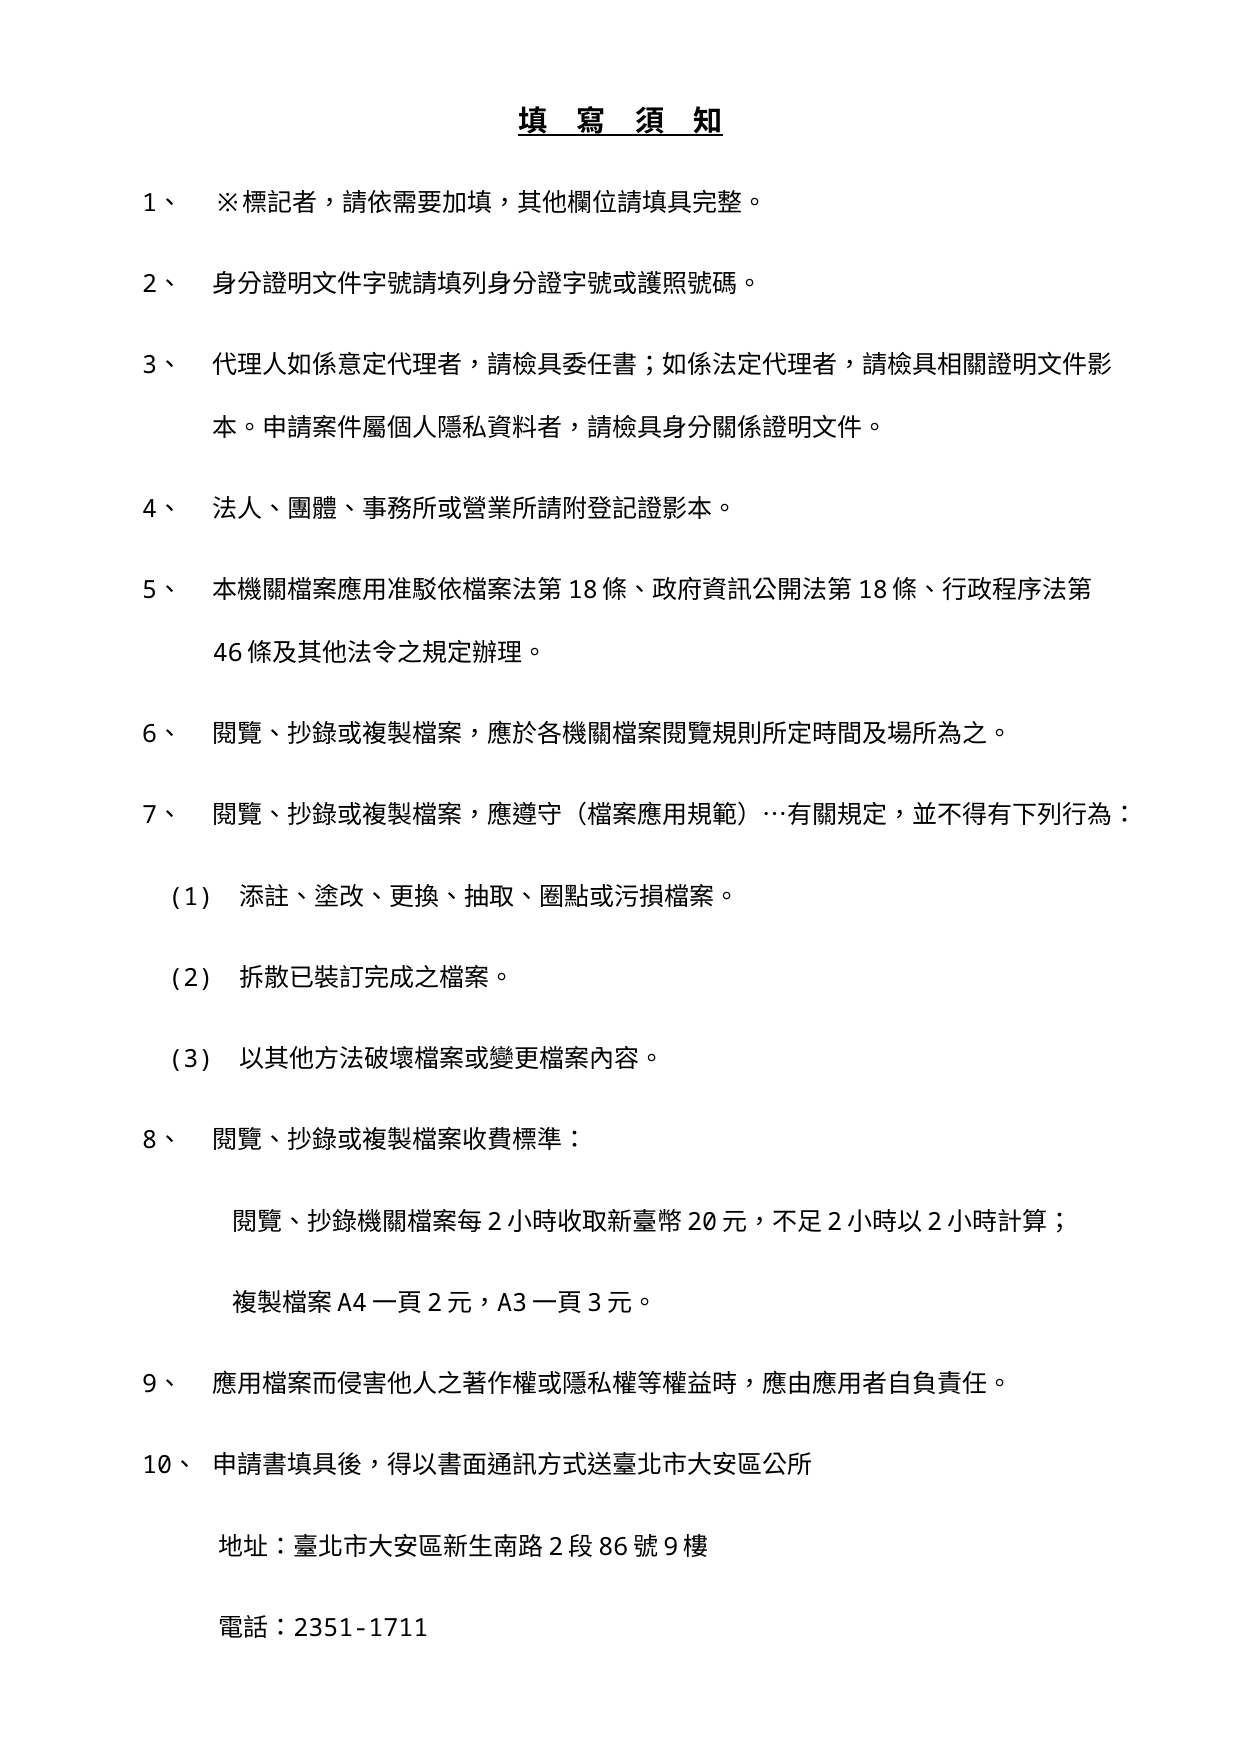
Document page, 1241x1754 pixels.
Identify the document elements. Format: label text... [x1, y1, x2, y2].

text 地址：臺北市大安區新生南路2段86號9樓 [206, 1502, 1122, 1565]
list ※標記者，請依需要加填，其他欄位請填具完整。 [142, 159, 1122, 221]
list 閱覽、抄錄或複製檔案，應於各機關檔案閱覽規則所定時間及場所為之。 [142, 690, 1122, 752]
list 本機關檔案應用准駁依檔案法第18條、政府資訊公開法第18條、行政程序法第46條及其他法令之規定辦理。 [142, 546, 1122, 671]
text 填 寫 須 知 [118, 77, 1122, 140]
list 閱覽、抄錄或複製檔案收費標準： [142, 1096, 1122, 1159]
list 代理人如係意定代理者，請檢具委任書；如係法定代理者，請檢具相關證明文件影本。申請案件屬個人隱私資料者，請檢具身分關係證明文件。 [142, 321, 1122, 446]
list 以其他方法破壞檔案或變更檔案內容。 [168, 1015, 1122, 1077]
list 添註、塗改、更換、抽取、圈點或污損檔案。 [168, 852, 1122, 915]
text 複製檔案A4一頁2元，A3一頁3元。 [142, 1259, 1122, 1321]
list 申請書填具後，得以書面通訊方式送臺北市大安區公所 [142, 1421, 1122, 1484]
list 閱覽、抄錄或複製檔案，應遵守（檔案應用規範）…有關規定，並不得有下列行為： [142, 771, 1122, 834]
list 身分證明文件字號請填列身分證字號或護照號碼。 [142, 240, 1122, 302]
list 應用檔案而侵害他人之著作權或隱私權等權益時，應由應用者自負責任。 [142, 1340, 1122, 1402]
text 閱覽、抄錄機關檔案每2小時收取新臺幣20元，不足2小時以2小時計算； [142, 1177, 1122, 1240]
text 電話：2351-1711 [206, 1584, 1122, 1646]
list 法人、團體、事務所或營業所請附登記證影本。 [142, 465, 1122, 527]
list 拆散已裝訂完成之檔案。 [168, 934, 1122, 996]
